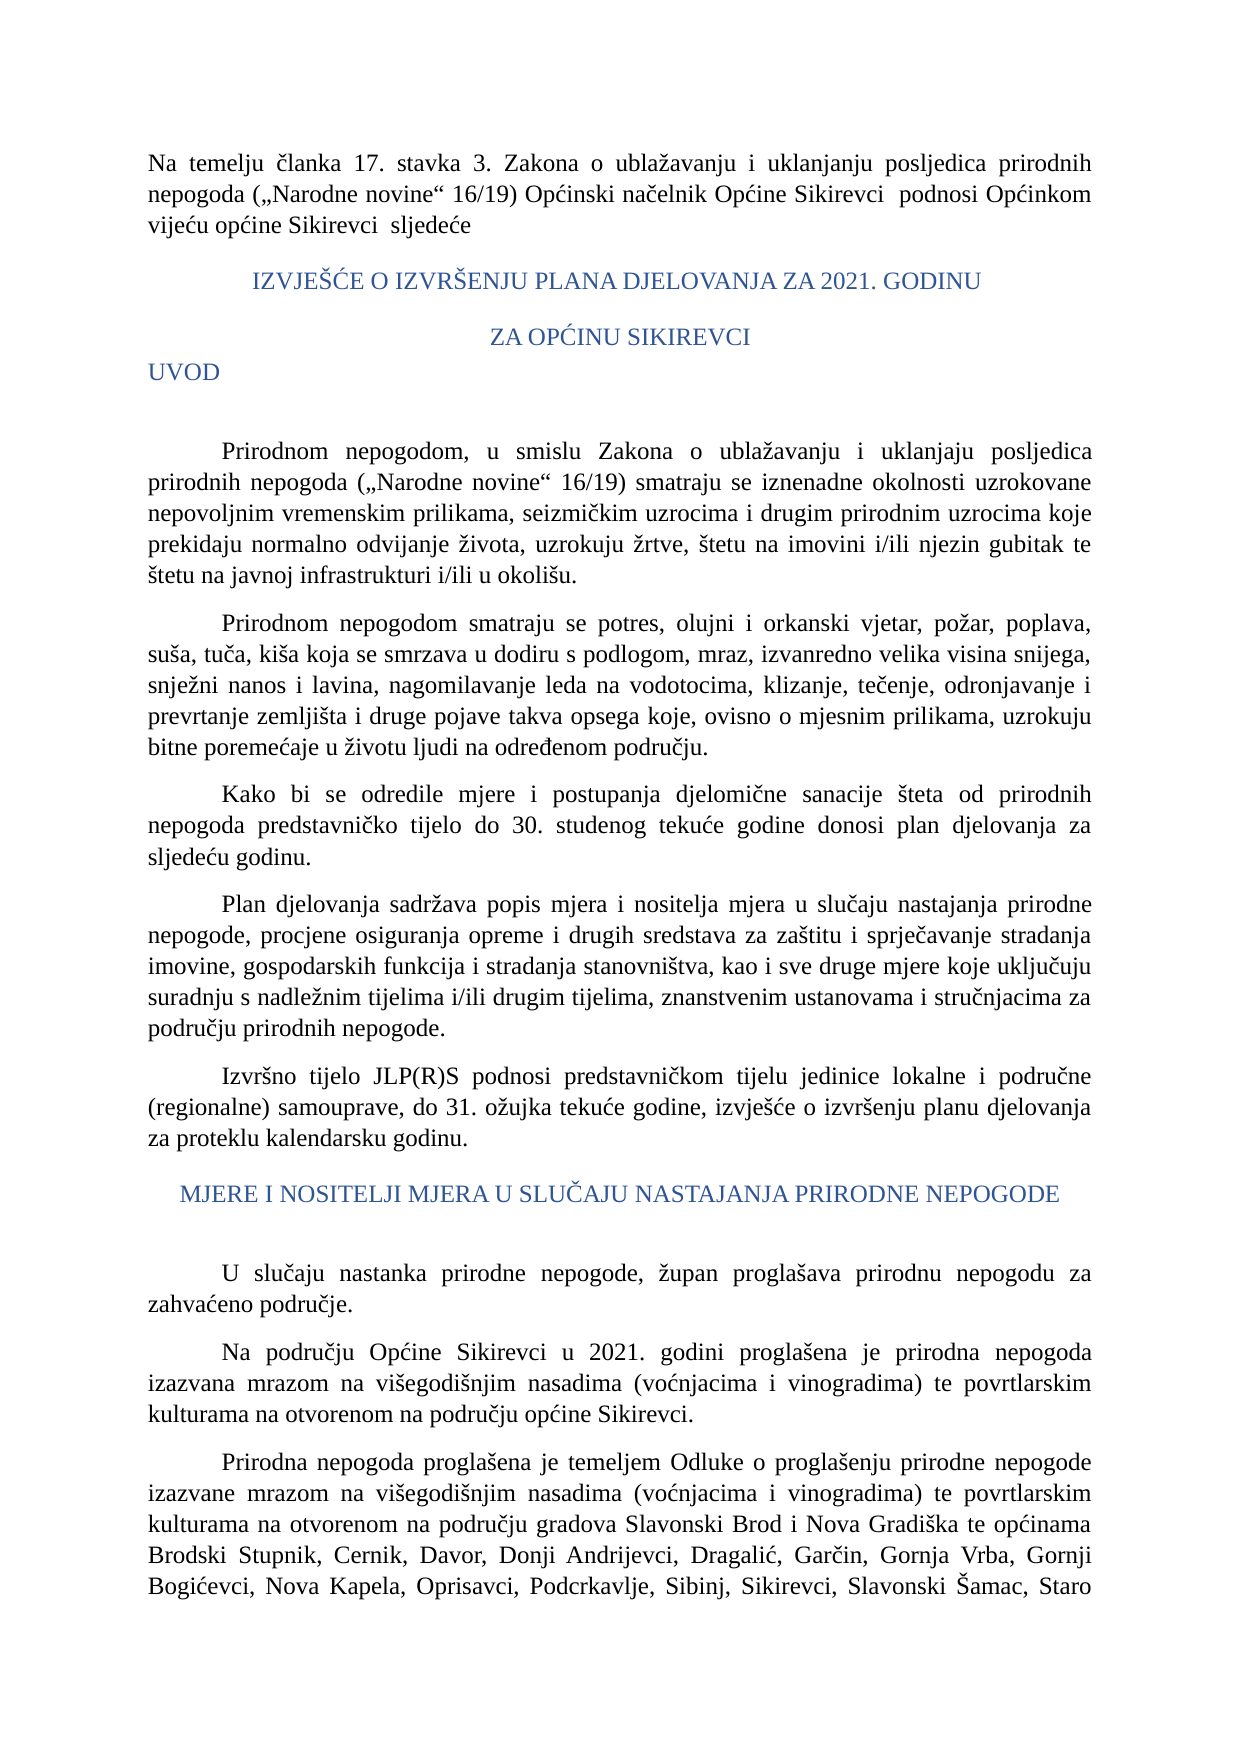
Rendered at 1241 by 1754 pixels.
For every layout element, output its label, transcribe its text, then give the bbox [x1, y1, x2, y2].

subtitle ZA OPĆINU SIKIREVCI [148, 322, 1093, 351]
text Na temelju članka 17. stavka 3. Zakona o ublažavanju i uklanjanju posljedica prirodnih nepogoda („Narodne novine“ 16/19) Općinski načelnik Općine Sikirevci podnosi Općinkom vijeću općine Sikirevci sljedeće [148, 148, 1093, 238]
text Na području Općine Sikirevci u 2021. godini proglašena je prirodna nepogoda izazvana mrazom na višegodišnjim nasadima (voćnjacima i vinogradima) te povrtlarskim kulturama na otvorenom na području općine Sikirevci. [148, 1337, 1093, 1428]
text U slučaju nastanka prirodne nepogode, župan proglašava prirodnu nepogodu za zahvaćeno područje. [148, 1258, 1093, 1318]
text Plan djelovanja sadržava popis mjera i nositelja mjera u slučaju nastajanja prirodne nepogode, procjene osiguranja opreme i drugih sredstava za zaštitu i sprječavanje stradanja imovine, gospodarskih funkcija i stradanja stanovništva, kao i sve druge mjere koje uključuju suradnju s nadležnim tijelima i/ili drugim tijelima, znanstvenim ustanovama i stručnjacima za području prirodnih nepogode. [148, 889, 1093, 1042]
subtitle IZVJEŠĆE O IZVRŠENJU PLANA DJELOVANJA ZA 2021. GODINU [148, 266, 1093, 294]
text Kako bi se odredile mjere i postupanja djelomične sanacije šteta od prirodnih nepogoda predstavničko tijelo do 30. studenog tekuće godine donosi plan djelovanja za sljedeću godinu. [148, 779, 1093, 870]
subtitle UVOD [148, 357, 1093, 386]
text Prirodna nepogoda proglašena je temeljem Odluke o proglašenju prirodne nepogode izazvane mrazom na višegodišnjim nasadima (voćnjacima i vinogradima) te povrtlarskim kulturama na otvorenom na području gradova Slavonski Brod i Nova Gradiška te općinama Brodski Stupnik, Cernik, Davor, Donji Andrijevci, Dragalić, Garčin, Gornja Vrba, Gornji Bogićevci, Nova Kapela, Oprisavci, Podcrkavlje, Sibinj, Sikirevci, Slavonski Šamac, Staro [148, 1447, 1093, 1599]
subtitle MJERE I NOSITELJI MJERA U SLUČAJU NASTAJANJA PRIRODNE NEPOGODE [148, 1179, 1093, 1208]
text Prirodnom nepogodom, u smislu Zakona o ublažavanju i uklanjaju posljedica prirodnih nepogoda („Narodne novine“ 16/19) smatraju se iznenadne okolnosti uzrokovane nepovoljnim vremenskim prilikama, seizmičkim uzrocima i drugim prirodnim uzrocima koje prekidaju normalno odvijanje života, uzrokuju žrtve, štetu na imovini i/ili njezin gubitak te štetu na javnoj infrastrukturi i/ili u okolišu. [148, 436, 1093, 589]
text Prirodnom nepogodom smatraju se potres, olujni i orkanski vjetar, požar, poplava, suša, tuča, kiša koja se smrzava u dodiru s podlogom, mraz, izvanredno velika visina snijega, snježni nanos i lavina, nagomilavanje leda na vodotocima, klizanje, tečenje, odronjavanje i prevrtanje zemljišta i druge pojave takva opsega koje, ovisno o mjesnim prilikama, uzrokuju bitne poremećaje u životu ljudi na određenom području. [148, 608, 1093, 761]
text Izvršno tijelo JLP(R)S podnosi predstavničkom tijelu jedinice lokalne i područne (regionalne) samouprave, do 31. ožujka tekuće godine, izvješće o izvršenju planu djelovanja za proteklu kalendarsku godinu. [148, 1061, 1093, 1152]
